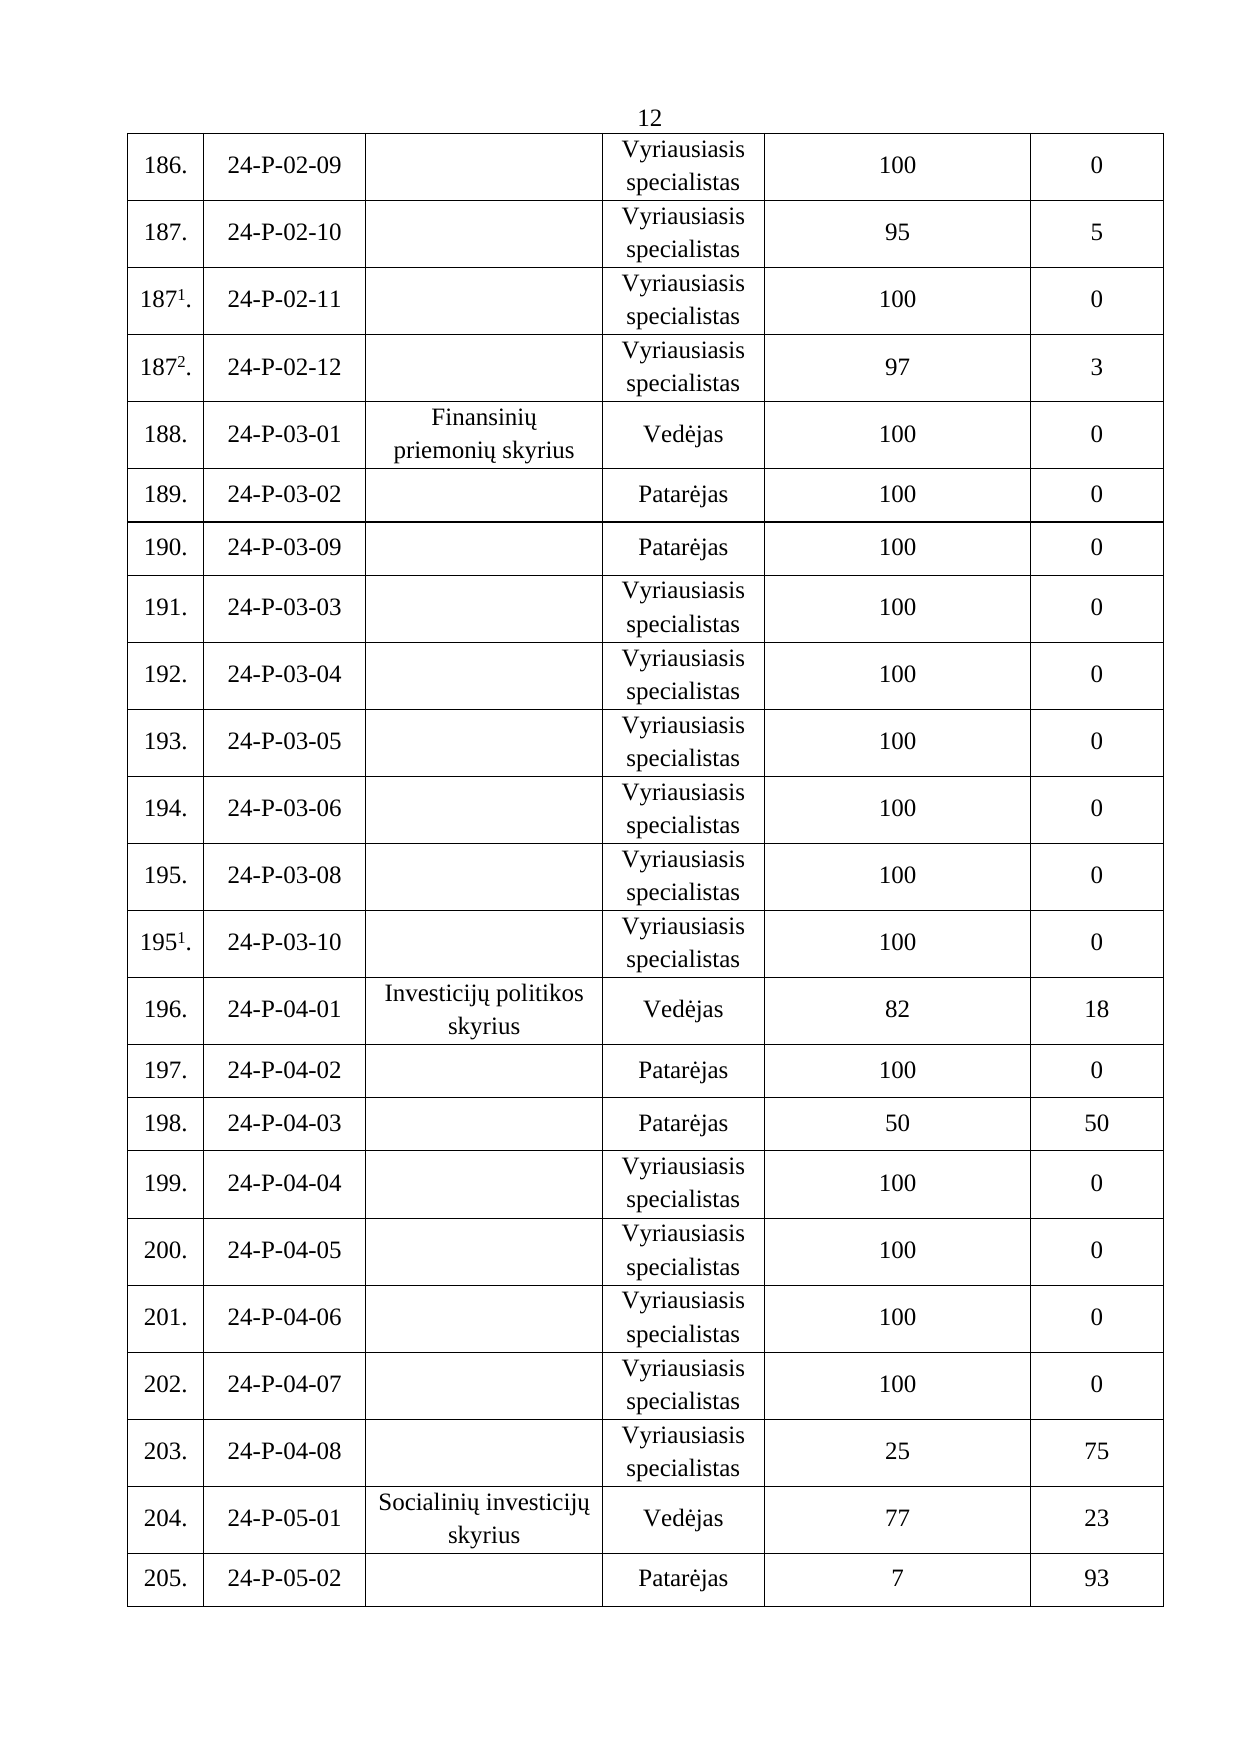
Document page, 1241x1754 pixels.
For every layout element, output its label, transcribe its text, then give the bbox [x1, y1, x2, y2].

table_cell [1164, 910, 1178, 977]
table_cell 24-P-04-02 [204, 1045, 365, 1097]
table_cell 197. [128, 1045, 203, 1097]
table_cell [366, 134, 602, 200]
table_cell 205. [128, 1554, 203, 1606]
table_cell 100 [765, 643, 1030, 709]
table_cell 24-P-04-07 [204, 1353, 365, 1419]
table_cell 24-P-03-01 [204, 402, 365, 468]
table_cell Vedėjas [603, 978, 764, 1044]
table_cell [366, 1098, 602, 1150]
table_cell Patarėjas [603, 1098, 764, 1150]
table_cell 82 [765, 978, 1030, 1044]
table_cell 24-P-03-05 [204, 710, 365, 776]
table_cell 100 [765, 1045, 1030, 1097]
table_cell Socialinių investicijų skyrius [366, 1487, 602, 1553]
table_cell 0 [1031, 469, 1163, 521]
table_cell 24-P-02-12 [204, 335, 365, 401]
table_cell Vyriausiasis specialistas [603, 335, 764, 401]
table_cell [366, 1151, 602, 1217]
table_cell 201. [128, 1286, 203, 1352]
table_cell [366, 576, 602, 642]
table_cell [366, 1045, 602, 1097]
table_cell Vyriausiasis specialistas [603, 1353, 764, 1419]
table_cell 75 [1031, 1420, 1163, 1486]
table_cell [366, 710, 602, 776]
table_cell 24-P-04-01 [204, 978, 365, 1044]
table_cell 187. [128, 201, 203, 267]
table_cell 0 [1031, 1353, 1163, 1419]
table_cell 100 [765, 1219, 1030, 1284]
table_cell 100 [765, 777, 1030, 843]
table_cell 100 [765, 402, 1030, 468]
table_cell 199. [128, 1151, 203, 1217]
table_cell 97 [765, 335, 1030, 401]
table_cell 5 [1031, 201, 1163, 267]
table_cell 0 [1031, 402, 1163, 468]
table_cell 0 [1031, 911, 1163, 977]
table_cell [1164, 1352, 1178, 1419]
table_cell [1164, 1486, 1178, 1553]
table_cell 24-P-03-06 [204, 777, 365, 843]
table_cell [366, 911, 602, 977]
table_cell 24-P-03-02 [204, 469, 365, 521]
table_cell 100 [765, 1151, 1030, 1217]
table_cell 25 [765, 1420, 1030, 1486]
table_cell [366, 1353, 602, 1419]
table_cell 77 [765, 1487, 1030, 1553]
table_cell 100 [765, 844, 1030, 910]
table_cell [366, 523, 602, 574]
table_cell Vyriausiasis specialistas [603, 1151, 764, 1217]
table_cell Finansinių priemonių skyrius [366, 402, 602, 468]
table_cell [1164, 1097, 1178, 1150]
table_cell 1871. [128, 268, 203, 334]
table_cell [1164, 1218, 1178, 1284]
table_cell 93 [1031, 1554, 1163, 1606]
table_cell [1164, 468, 1178, 521]
table_cell 50 [765, 1098, 1030, 1150]
table_cell Vedėjas [603, 1487, 764, 1553]
table_cell 189. [128, 469, 203, 521]
table_cell 1872. [128, 335, 203, 401]
table_cell 0 [1031, 1286, 1163, 1352]
table_cell 3 [1031, 335, 1163, 401]
table_cell 23 [1031, 1487, 1163, 1553]
table_cell Vyriausiasis specialistas [603, 643, 764, 709]
table_cell [366, 268, 602, 334]
table_cell [1164, 1285, 1178, 1352]
table_cell 100 [765, 1286, 1030, 1352]
table_cell [1164, 642, 1178, 709]
table_cell [366, 1219, 602, 1284]
table_cell 194. [128, 777, 203, 843]
table_cell [1164, 1044, 1178, 1097]
table_cell [366, 777, 602, 843]
table_cell 95 [765, 201, 1030, 267]
table_cell 0 [1031, 134, 1163, 200]
table_cell 24-P-02-09 [204, 134, 365, 200]
table_cell 193. [128, 710, 203, 776]
table_cell 0 [1031, 844, 1163, 910]
table_cell 195. [128, 844, 203, 910]
table_cell 0 [1031, 710, 1163, 776]
table_cell [1164, 334, 1178, 401]
table_cell 196. [128, 978, 203, 1044]
table_cell 24-P-04-05 [204, 1219, 365, 1284]
table_cell 24-P-04-03 [204, 1098, 365, 1150]
table_cell 100 [765, 268, 1030, 334]
table_cell 202. [128, 1353, 203, 1419]
table_cell Patarėjas [603, 1045, 764, 1097]
table_cell 100 [765, 911, 1030, 977]
table_cell Vyriausiasis specialistas [603, 201, 764, 267]
table_cell 24-P-04-06 [204, 1286, 365, 1352]
table_cell [1164, 1553, 1178, 1606]
table_cell 0 [1031, 1151, 1163, 1217]
table_cell Patarėjas [603, 1554, 764, 1606]
table_cell [1164, 776, 1178, 843]
table_cell [1164, 267, 1178, 334]
table_cell 18 [1031, 978, 1163, 1044]
table_cell Vyriausiasis specialistas [603, 576, 764, 642]
table_cell Vyriausiasis specialistas [603, 1420, 764, 1486]
table_cell 100 [765, 469, 1030, 521]
table_cell Vyriausiasis specialistas [603, 710, 764, 776]
table_cell Vyriausiasis specialistas [603, 777, 764, 843]
table_cell [1164, 401, 1178, 468]
table_cell 24-P-03-09 [204, 523, 365, 574]
table_cell Patarėjas [603, 523, 764, 574]
table_cell [1164, 977, 1178, 1044]
table_cell 7 [765, 1554, 1030, 1606]
table_cell 24-P-02-10 [204, 201, 365, 267]
table_cell 0 [1031, 1219, 1163, 1284]
table_cell Vyriausiasis specialistas [603, 911, 764, 977]
table_cell Patarėjas [603, 469, 764, 521]
table_cell 198. [128, 1098, 203, 1150]
table_cell 192. [128, 643, 203, 709]
table_cell 50 [1031, 1098, 1163, 1150]
table_cell [366, 201, 602, 267]
table_cell Vyriausiasis specialistas [603, 268, 764, 334]
table_cell [366, 469, 602, 521]
table_cell [366, 844, 602, 910]
table_cell 0 [1031, 1045, 1163, 1097]
table_cell 24-P-04-04 [204, 1151, 365, 1217]
table_cell 0 [1031, 576, 1163, 642]
table_cell [1164, 709, 1178, 776]
table_cell 24-P-03-03 [204, 576, 365, 642]
table_cell [366, 1420, 602, 1486]
table_cell [1164, 1419, 1178, 1486]
table_cell 0 [1031, 523, 1163, 574]
table_cell 186. [128, 134, 203, 200]
table_cell 100 [765, 710, 1030, 776]
table_cell [1164, 843, 1178, 910]
table_cell 24-P-03-08 [204, 844, 365, 910]
table_cell Vyriausiasis specialistas [603, 1219, 764, 1284]
table_cell 188. [128, 402, 203, 468]
table_cell 200. [128, 1219, 203, 1284]
table_cell 24-P-04-08 [204, 1420, 365, 1486]
table_cell 0 [1031, 777, 1163, 843]
table_cell [1164, 521, 1178, 574]
table_cell 24-P-05-01 [204, 1487, 365, 1553]
table_cell Vyriausiasis specialistas [603, 134, 764, 200]
table_cell 100 [765, 134, 1030, 200]
table_cell 204. [128, 1487, 203, 1553]
table_cell 100 [765, 576, 1030, 642]
table_cell [1164, 1150, 1178, 1217]
table_cell [1164, 133, 1178, 200]
table_cell [366, 1554, 602, 1606]
table_cell [366, 335, 602, 401]
table_cell 0 [1031, 643, 1163, 709]
table_cell 0 [1031, 268, 1163, 334]
table_cell 1951. [128, 911, 203, 977]
table_cell 191. [128, 576, 203, 642]
table_cell Investicijų politikos skyrius [366, 978, 602, 1044]
table_cell Vyriausiasis specialistas [603, 1286, 764, 1352]
table_cell Vyriausiasis specialistas [603, 844, 764, 910]
table_cell Vedėjas [603, 402, 764, 468]
table_cell 24-P-02-11 [204, 268, 365, 334]
table_cell 203. [128, 1420, 203, 1486]
table_cell 100 [765, 1353, 1030, 1419]
table_cell [1164, 200, 1178, 267]
table_cell [1164, 575, 1178, 642]
table_cell 100 [765, 523, 1030, 574]
table_cell 190. [128, 523, 203, 574]
table_cell [366, 1286, 602, 1352]
table_cell 24-P-03-04 [204, 643, 365, 709]
table_cell 24-P-03-10 [204, 911, 365, 977]
table_cell [366, 643, 602, 709]
table_cell 24-P-05-02 [204, 1554, 365, 1606]
